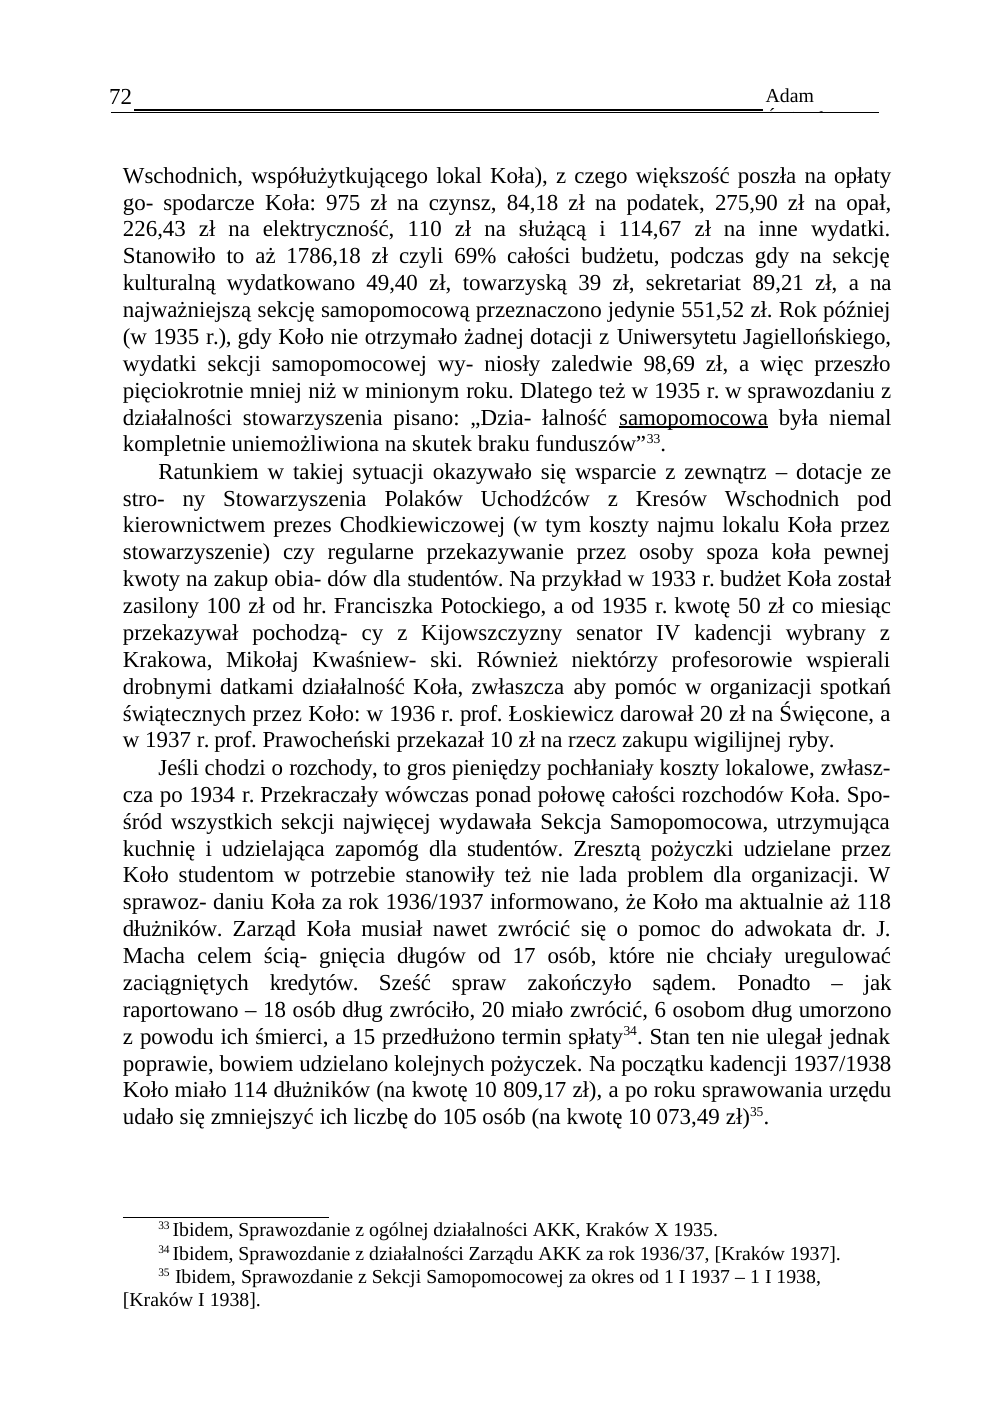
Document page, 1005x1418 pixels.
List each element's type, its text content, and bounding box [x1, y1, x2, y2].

text 34 Ibidem, Sprawozdanie z działalności Zarządu AKK za rok 1936/37, [Kraków 1937]. [158, 1242, 902, 1264]
text Wschodnich, współużytkującego lokal Koła), z czego większość poszła na opłaty go- spodarcze Koła: 975 zł na czynsz, 84,18 zł na podatek, 275,90 zł na opał, 226,43 zł na elektryczność, 110 zł na służącą i 114,67 zł na inne wydatki. Stanowiło to aż 1786,18 zł czyli 69% całości budżetu, podczas gdy na sekcję kulturalną wydatkowano 49,40 zł, towarzyską 39 zł, sekretariat 89,21 zł, a na najważniejszą sekcję samopomocową przeznaczono jedynie 551,52 zł. Rok później (w 1935 r.), gdy Koło nie otrzymało żadnej dotacji z Uniwersytetu Jagiellońskiego, wydatki sekcji samopomocowej wy- niosły zaledwie 98,69 zł, a więc przeszło pięciokrotnie mniej niż w minionym roku. Dlatego też w 1935 r. w sprawozdaniu z działalności stowarzyszenia pisano: „Dzia- łalność samopomocowa była niemal kompletnie uniemożliwiona na skutek braku funduszów”33. [123, 162, 891, 457]
text Jeśli chodzi o rozchody, to gros pieniędzy pochłaniały koszty lokalowe, zwłasz- cza po 1934 r. Przekraczały wówczas ponad połowę całości rozchodów Koła. Spo- śród wszystkich sekcji najwięcej wydawała Sekcja Samopomocowa, utrzymująca kuchnię i udzielająca zapomóg dla studentów. Zresztą pożyczki udzielane przez Koło studentom w potrzebie stanowiły też nie lada problem dla organizacji. W sprawoz- daniu Koła za rok 1936/1937 informowano, że Koło ma aktualnie aż 118 dłużników. Zarząd Koła musiał nawet zwrócić się o pomoc do adwokata dr. J. Macha celem ścią- gnięcia długów od 17 osób, które nie chciały uregulować zaciągniętych kredytów. Sześć spraw zakończyło sądem. Ponadto – jak raportowano – 18 osób dług zwróciło, 20 miało zwrócić, 6 osobom dług umorzono z powodu ich śmierci, a 15 przedłużono termin spłaty34. Stan ten nie ulegał jednak poprawie, bowiem udzielano kolejnych pożyczek. Na początku kadencji 1937/1938 Koło miało 114 dłużników (na kwotę 10 809,17 zł), a po roku sprawowania urzędu udało się zmniejszyć ich liczbę do 105 osób (na kwotę 10 073,49 zł)35. [123, 754, 891, 1130]
text 33 Ibidem, Sprawozdanie z ogólnej działalności AKK, Kraków X 1935. [158, 1212, 902, 1241]
text 35 Ibidem, Sprawozdanie z Sekcji Samopomocowej za okres od 1 I 1937 – 1 I 1938, [Kraków I 1938]. [123, 1265, 889, 1311]
text Ratunkiem w takiej sytuacji okazywało się wsparcie z zewnątrz – dotacje ze stro- ny Stowarzyszenia Polaków Uchodźców z Kresów Wschodnich pod kierownictwem prezes Chodkiewiczowej (w tym koszty najmu lokalu Koła przez stowarzyszenie) czy regularne przekazywanie przez osoby spoza koła pewnej kwoty na zakup obia- dów dla studentów. Na przykład w 1933 r. budżet Koła został zasilony 100 zł od hr. Franciszka Potockiego, a od 1935 r. kwotę 50 zł co miesiąc przekazywał pochodzą- cy z Kijowszczyzny senator IV kadencji wybrany z Krakowa, Mikołaj Kwaśniew- ski. Również niektórzy profesorowie wspierali drobnymi datkami działalność Koła, zwłaszcza aby pomóc w organizacji spotkań świątecznych przez Koło: w 1936 r. prof. Łoskiewicz darował 20 zł na Święcone, a w 1937 r. prof. Prawocheński przekazał 10 zł na rzecz zakupu wigilijnej ryby. [123, 458, 891, 753]
